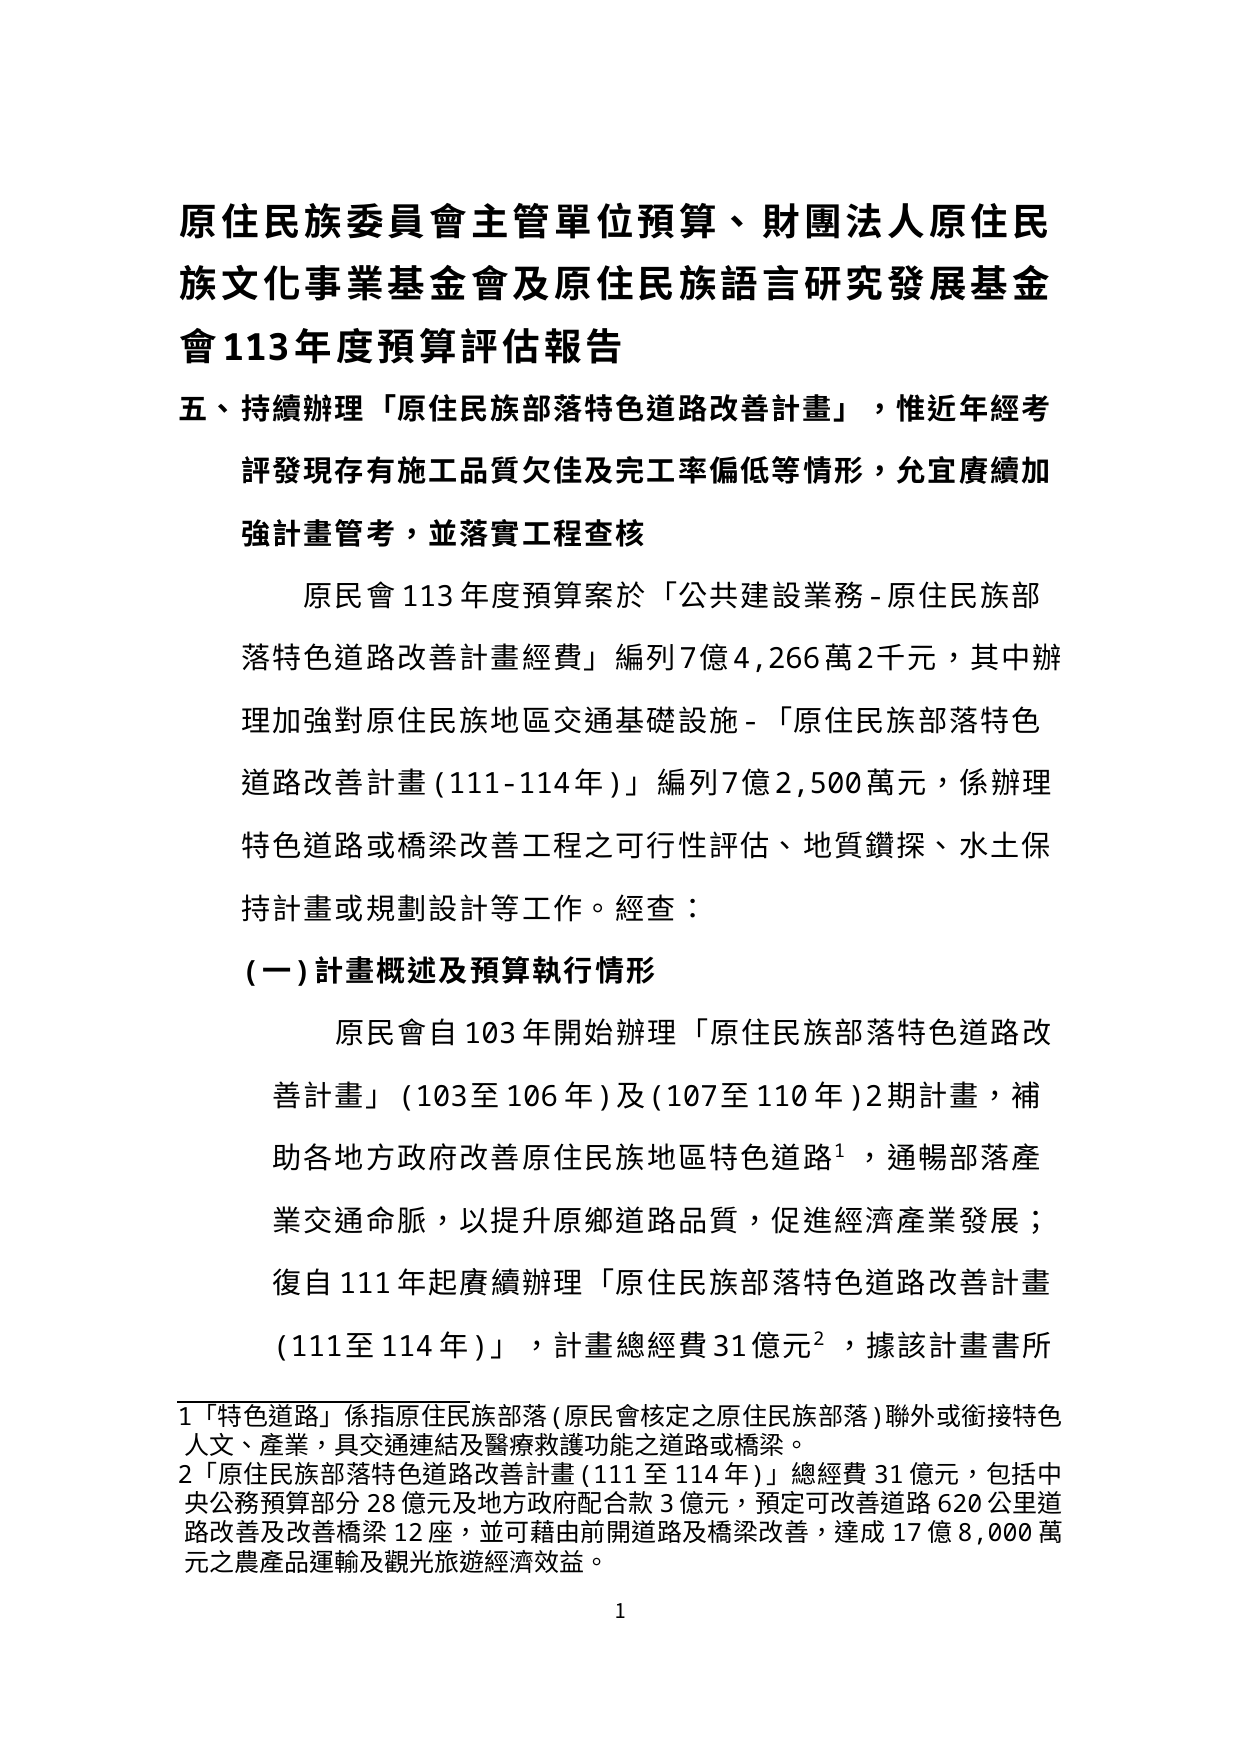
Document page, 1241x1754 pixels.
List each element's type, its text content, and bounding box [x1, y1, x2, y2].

text 「特色道路」係指原住民族部落(原民會核定之原住民族部落)聯外或銜接特色人文、產業，具交通連結及醫療救護功能之道路或橋梁。 [177, 1402, 1063, 1460]
text 「原住民族部落特色道路改善計畫(111至114年)」總經費31億元，包括中央公務預算部分28億元及地方政府配合款3億元，預定可改善道路620公里道路改善及改善橋梁12座，並可藉由前開道路及橋梁改善，達成17億8,000萬元之農產品運輸及觀光旅遊經濟效益。 [177, 1460, 1063, 1577]
text 原住民族委員會主管單位預算、財團法人原住民族文化事業基金會及原住民族語言研究發展基金會113年度預算評估報告 [177, 177, 1063, 365]
text (一)計畫概述及預算執行情形 [236, 927, 1063, 990]
text 原民會113年度預算案於「公共建設業務-原住民族部落特色道路改善計畫經費」編列7億4,266萬2千元，其中辦理加強對原住民族地區交通基礎設施-「原住民族部落特色道路改善計畫(111-114年)」編列7億2,500萬元，係辦理特色道路或橋梁改善工程之可行性評估、地質鑽探、水土保持計畫或規劃設計等工作。經查： [236, 552, 1063, 927]
text 原民會自103年開始辦理「原住民族部落特色道路改善計畫」(103至106年)及(107至110年)2期計畫，補助各地方政府改善原住民族地區特色道路，通暢部落產業交通命脈，以提升原鄉道路品質，促進經濟產業發展；復自111年起賡續辦理「原住民族部落特色道路改善計畫(111至114年)」，計畫總經費31億元，據該計畫書所載，改善項目除基本道路基礎設施及安全設施改善外，更納入原住民族文化意象工程，讓原鄉道路在安全性之提升外，融入文化氣息，供用路人感受原鄉地區之氛圍。 [266, 990, 1063, 1365]
text 五、持續辦理「原住民族部落特色道路改善計畫」，惟近年經考評發現存有施工品質欠佳及完工率偏低等情形，允宜賡續加強計畫管考，並落實工程查核 [177, 365, 1063, 552]
